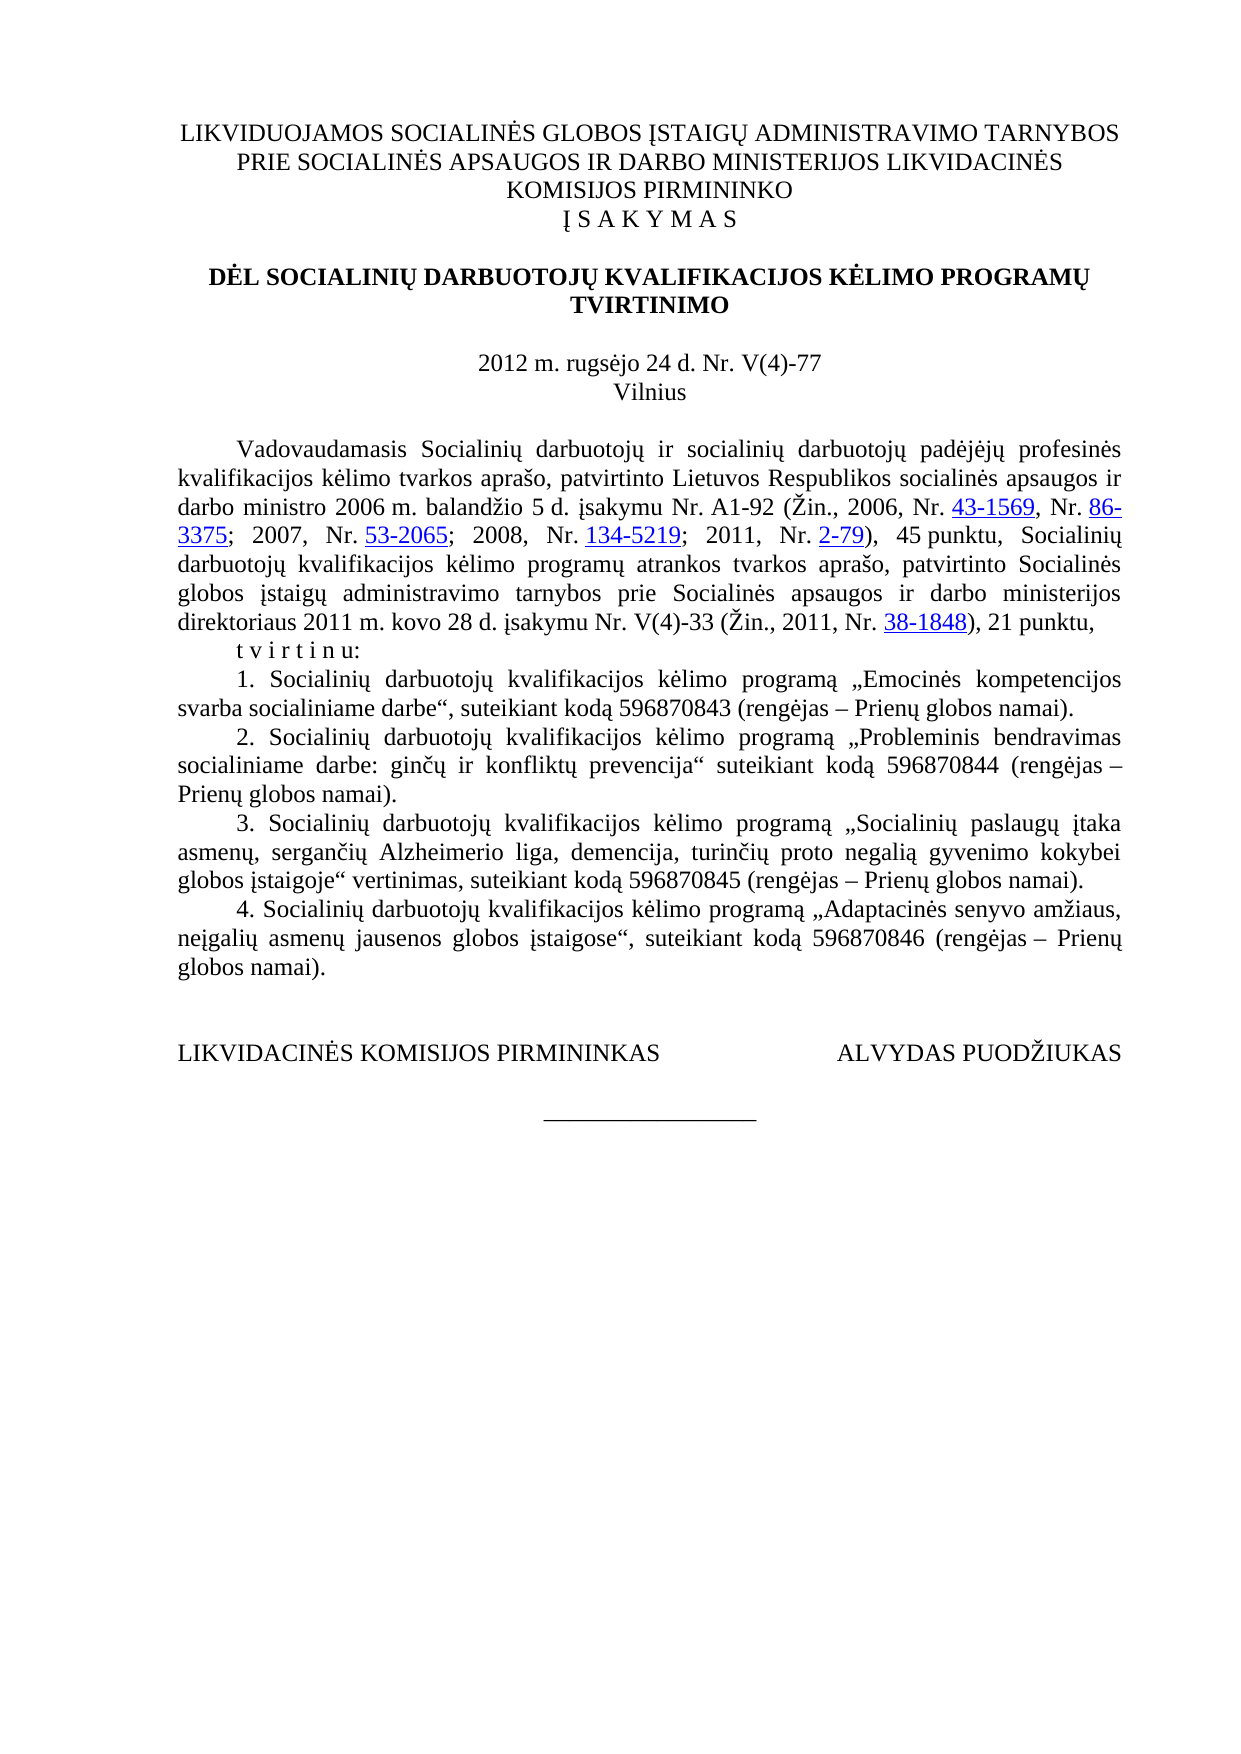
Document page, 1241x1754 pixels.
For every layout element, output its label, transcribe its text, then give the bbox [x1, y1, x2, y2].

text Vadovaudamasis Socialinių darbuotojų ir socialinių darbuotojų padėjėjų profesinės kvalifikacijos kėlimo tvarkos aprašo, patvirtinto Lietuvos Respublikos socialinės apsaugos ir darbo ministro 2006 m. balandžio 5 d. įsakymu Nr. A1-92 (Žin., 2006, Nr. 43-1569, Nr. 86-3375; 2007, Nr. 53-2065; 2008, Nr. 134-5219; 2011, Nr. 2-79), 45 punktu, Socialinių darbuotojų kvalifikacijos kėlimo programų atrankos tvarkos aprašo, patvirtinto Socialinės globos įstaigų administravimo tarnybos prie Socialinės apsaugos ir darbo ministerijos direktoriaus 2011 m. kovo 28 d. įsakymu Nr. V(4)-33 (Žin., 2011, Nr. 38-1848), 21 punktu, [177, 434, 1122, 636]
text Likvidacinės komisijos pirmininkas Alvydas Puodžiukas [177, 1038, 1122, 1067]
text 4. Socialinių darbuotojų kvalifikacijos kėlimo programą „Adaptacinės senyvo amžiaus, neįgalių asmenų jausenos globos įstaigose“, suteikiant kodą 596870846 (rengėjas – Prienų globos namai). [177, 894, 1122, 981]
text 1. Socialinių darbuotojų kvalifikacijos kėlimo programą „Emocinės kompetencijos svarba socialiniame darbe“, suteikiant kodą 596870843 (rengėjas – Prienų globos namai). [177, 664, 1122, 722]
text Vilnius [177, 377, 1122, 406]
text _________________ [177, 1096, 1122, 1124]
text DĖL socialinių darbuotojų kvalifikacijos kėlimo programų tvirtinimo [177, 262, 1122, 319]
text 3. Socialinių darbuotojų kvalifikacijos kėlimo programą „Socialinių paslaugų įtaka asmenų, sergančių Alzheimerio liga, demencija, turinčių proto negalią gyvenimo kokybei globos įstaigoje“ vertinimas, suteikiant kodą 596870845 (rengėjas – Prienų globos namai). [177, 808, 1122, 894]
text 2. Socialinių darbuotojų kvalifikacijos kėlimo programą „Probleminis bendravimas socialiniame darbe: ginčų ir konfliktų prevencija“ suteikiant kodą 596870844 (rengėjas – Prienų globos namai). [177, 722, 1122, 808]
text 2012 m. rugsėjo 24 d. Nr. V(4)-77 [177, 348, 1122, 377]
text t v i r t i n u: [177, 636, 1122, 664]
text Likviduojamos SOCIALINĖS GLOBOS ĮSTAIGŲ ADMINISTRAVIMO TARNYBos PRIE SOCIALINĖS APSAUGOS IR DARBO MINISTERIJOS Likvidacinės komisijos pirmininkO [177, 118, 1122, 204]
text Į S A K Y M A S [177, 204, 1122, 233]
